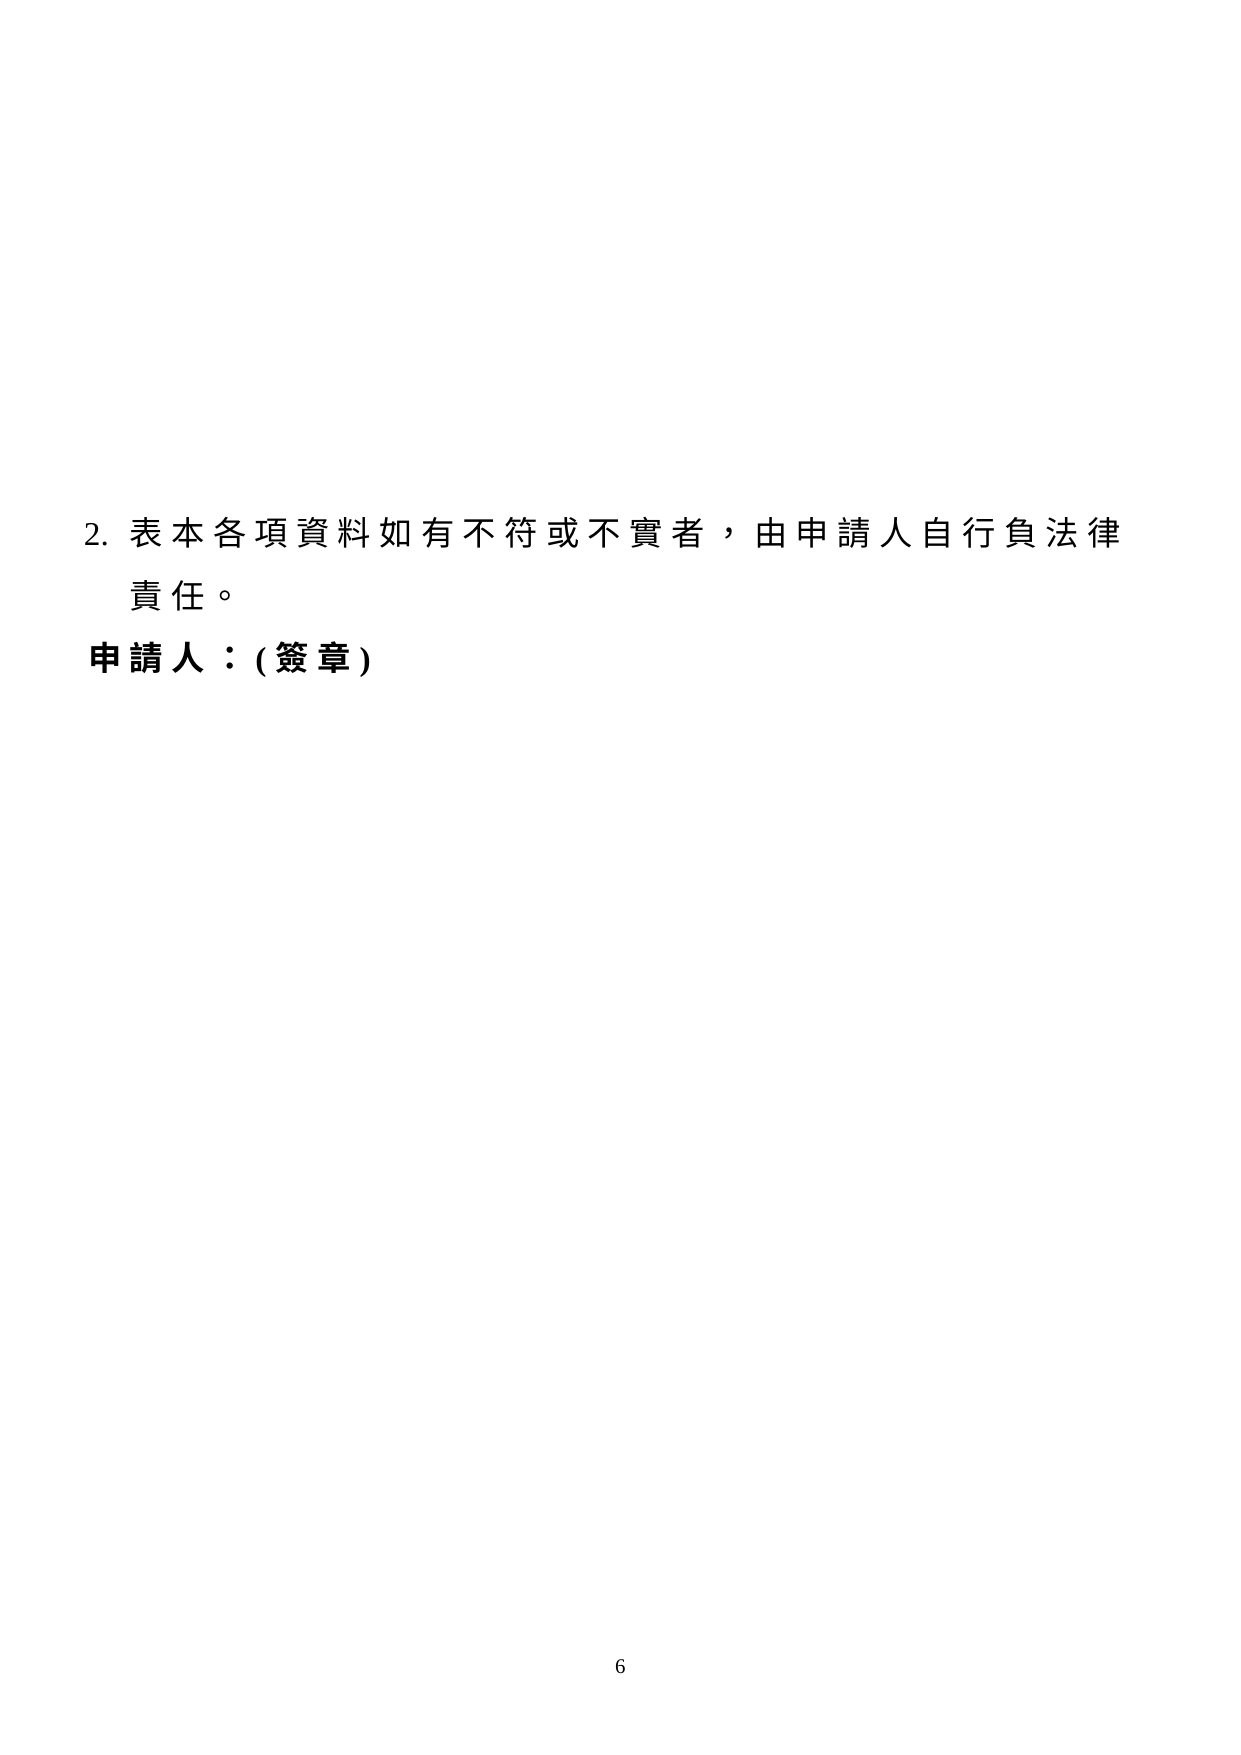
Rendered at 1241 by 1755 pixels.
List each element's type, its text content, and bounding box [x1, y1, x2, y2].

list 表本各項資料如有不符或不實者，由申請人自行負法律責任。 [84, 489, 1157, 614]
text 申請人：(簽章) [84, 614, 1157, 677]
